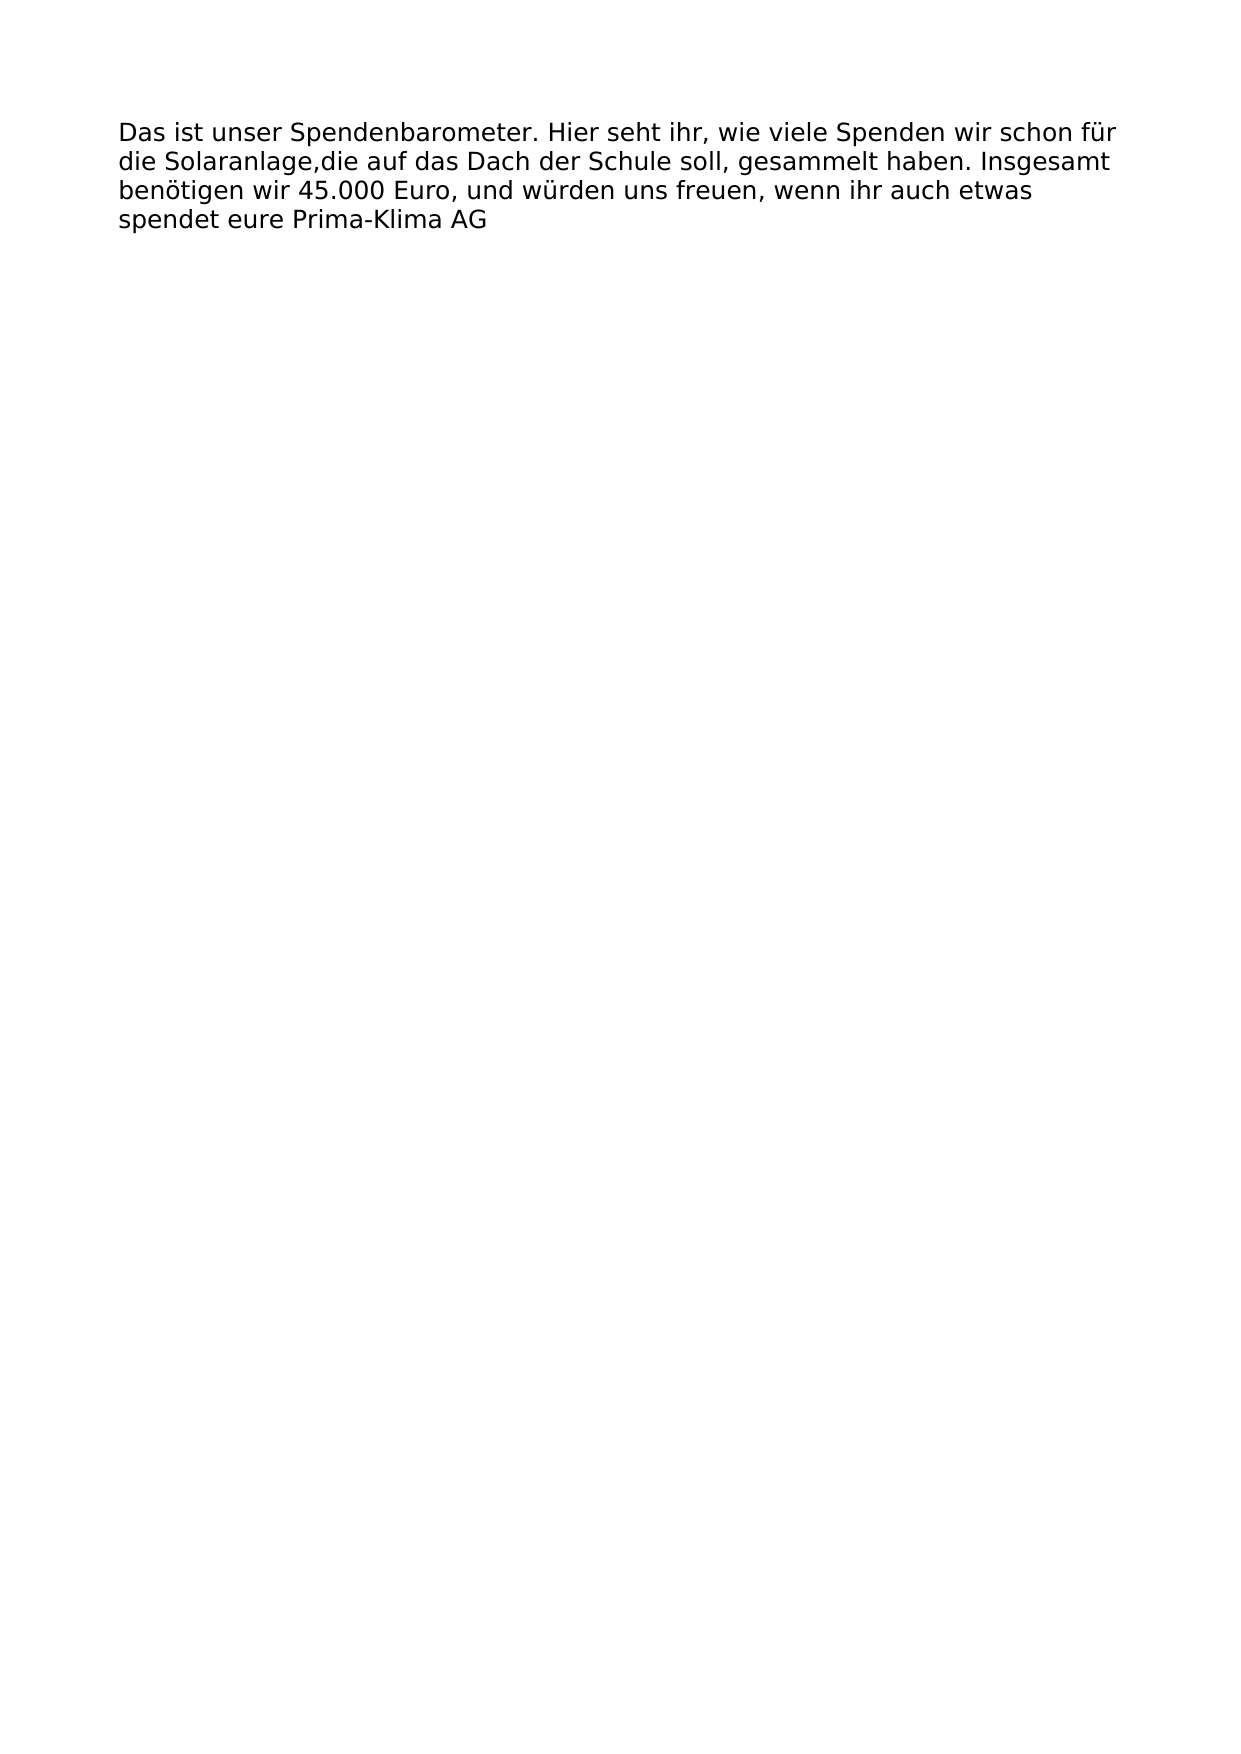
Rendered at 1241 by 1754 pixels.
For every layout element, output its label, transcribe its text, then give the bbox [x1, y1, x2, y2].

text Das ist unser Spendenbarometer. Hier seht ihr, wie viele Spenden wir schon für die Solaranlage,die auf das Dach der Schule soll, gesammelt haben. Insgesamt benötigen wir 45.000 Euro, und würden uns freuen, wenn ihr auch etwas spendet eure Prima-Klima AG [118, 118, 1122, 235]
